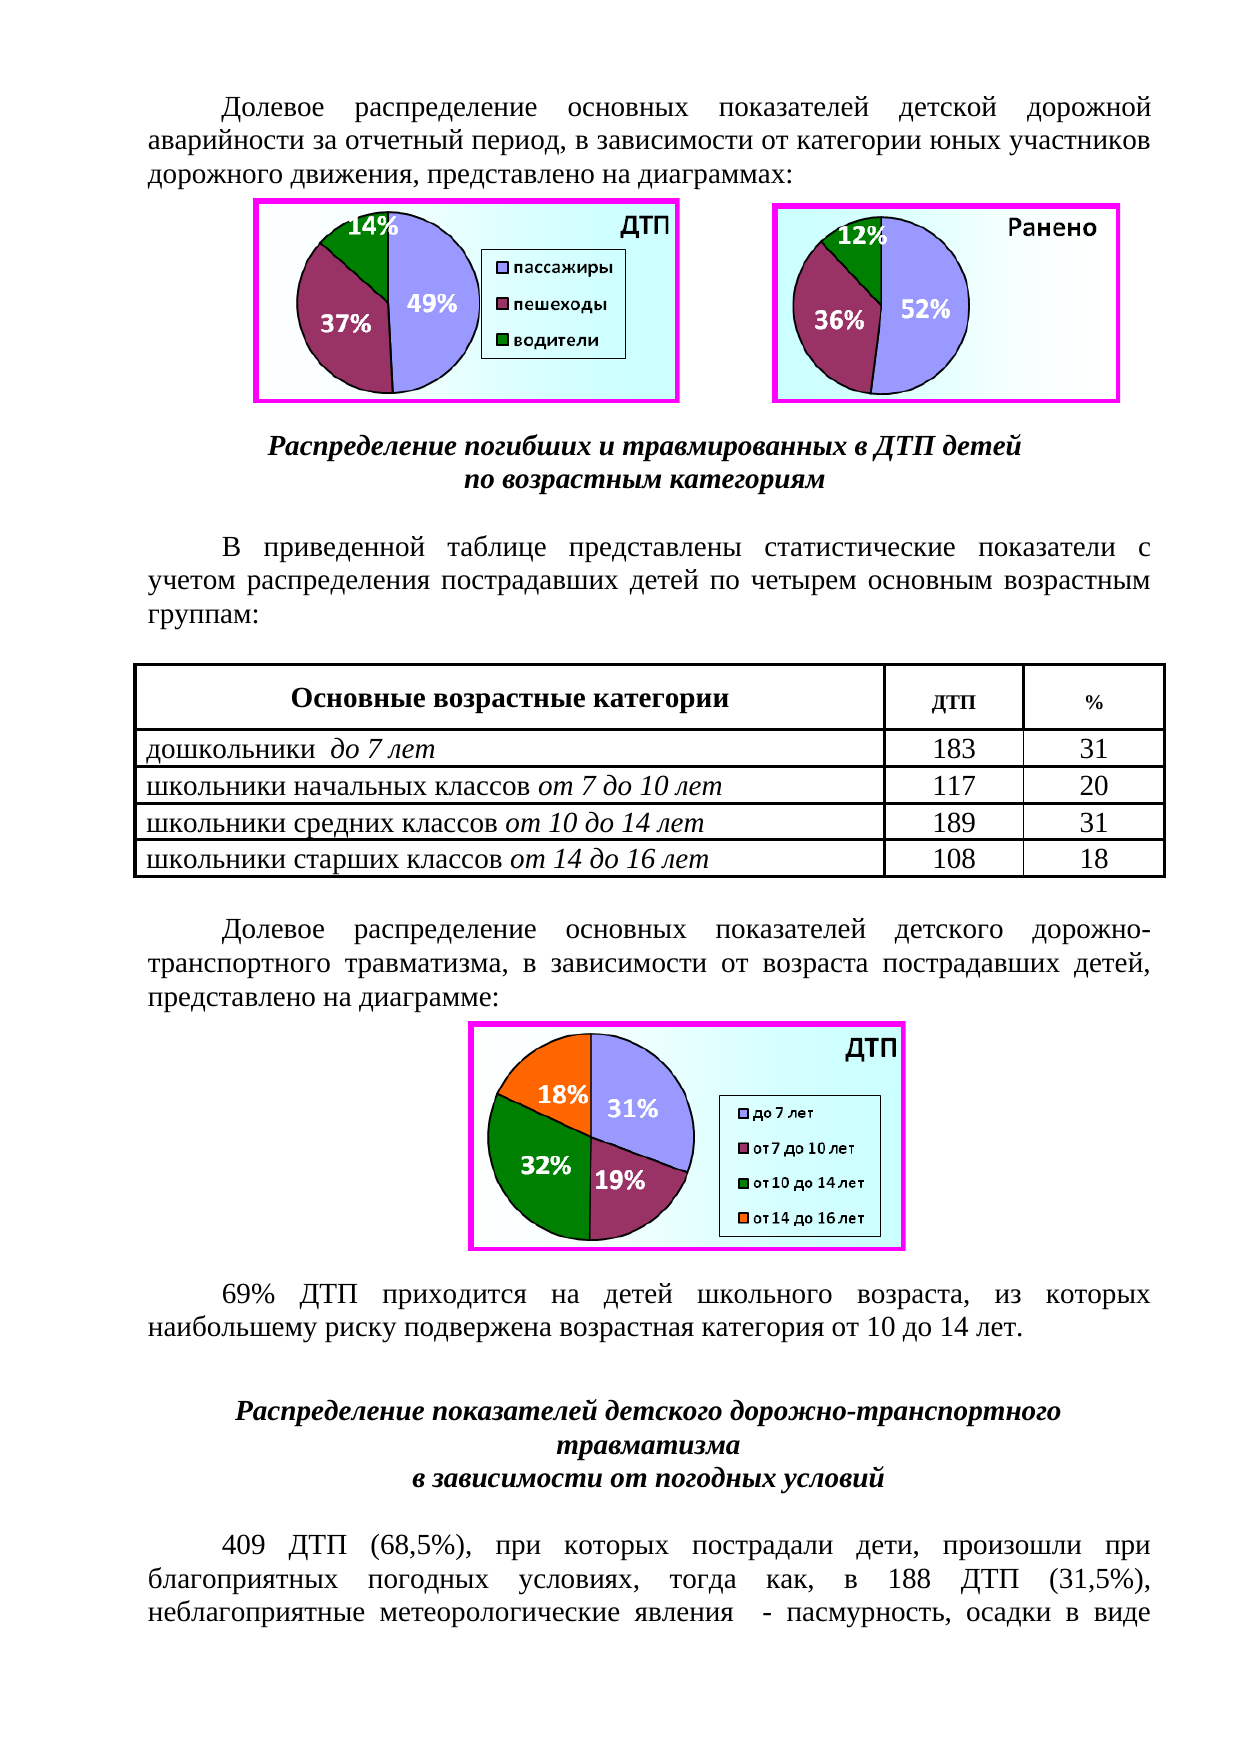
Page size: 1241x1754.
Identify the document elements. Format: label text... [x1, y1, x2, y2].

text В приведенной таблице представлены статистические показатели с учетом распределения пострадавших детей по четырем основным возрастным группам: [148, 529, 1152, 629]
text Долевое распределение основных показателей детской дорожной аварийности за отчетный период, в зависимости от категории юных участников дорожного движения, представлено на диаграммах: [148, 89, 1152, 189]
table_header ДТП [886, 666, 1022, 728]
text Распределение показателей детского дорожно-транспортного травматизма [148, 1393, 1152, 1460]
text по возрастным категориям [148, 462, 1152, 495]
table_header Основные возрастные категории [137, 666, 883, 728]
text в зависимости от погодных условий [148, 1460, 1152, 1494]
table_cell 20 [1024, 768, 1163, 802]
text Распределение погибших и травмированных в ДТП детей [148, 428, 1152, 462]
table_cell дошкольники до 7 лет [137, 731, 883, 765]
text Долевое распределение основных показателей детского дорожно-транспортного травматизма, в зависимости от возраста пострадавших детей, представлено на диаграмме: [148, 912, 1152, 1012]
table_header % [1025, 666, 1163, 728]
table_cell 117 [886, 768, 1023, 802]
text 409 ДТП (68,5%), при которых пострадали дети, произошли при благоприятных погодных условиях, тогда как, в 188 ДТП (31,5%), неблагоприятные метеорологические явления - пасмурность, осадки в виде [148, 1527, 1152, 1628]
table_cell 189 [886, 805, 1023, 838]
table_cell школьники начальных классов от 7 до 10 лет [137, 768, 883, 802]
table_cell школьники средних классов от 10 до 14 лет [137, 805, 883, 838]
table_cell 108 [886, 841, 1023, 875]
table_cell 31 [1024, 731, 1163, 765]
table_cell 31 [1024, 805, 1163, 838]
table_cell 18 [1024, 841, 1163, 875]
text 69% ДТП приходится на детей школьного возраста, из которых наибольшему риску подвержена возрастная категория от 10 до 14 лет. [148, 1276, 1152, 1343]
table_cell 183 [886, 731, 1023, 765]
table_cell школьники старших классов от 14 до 16 лет [137, 841, 883, 875]
